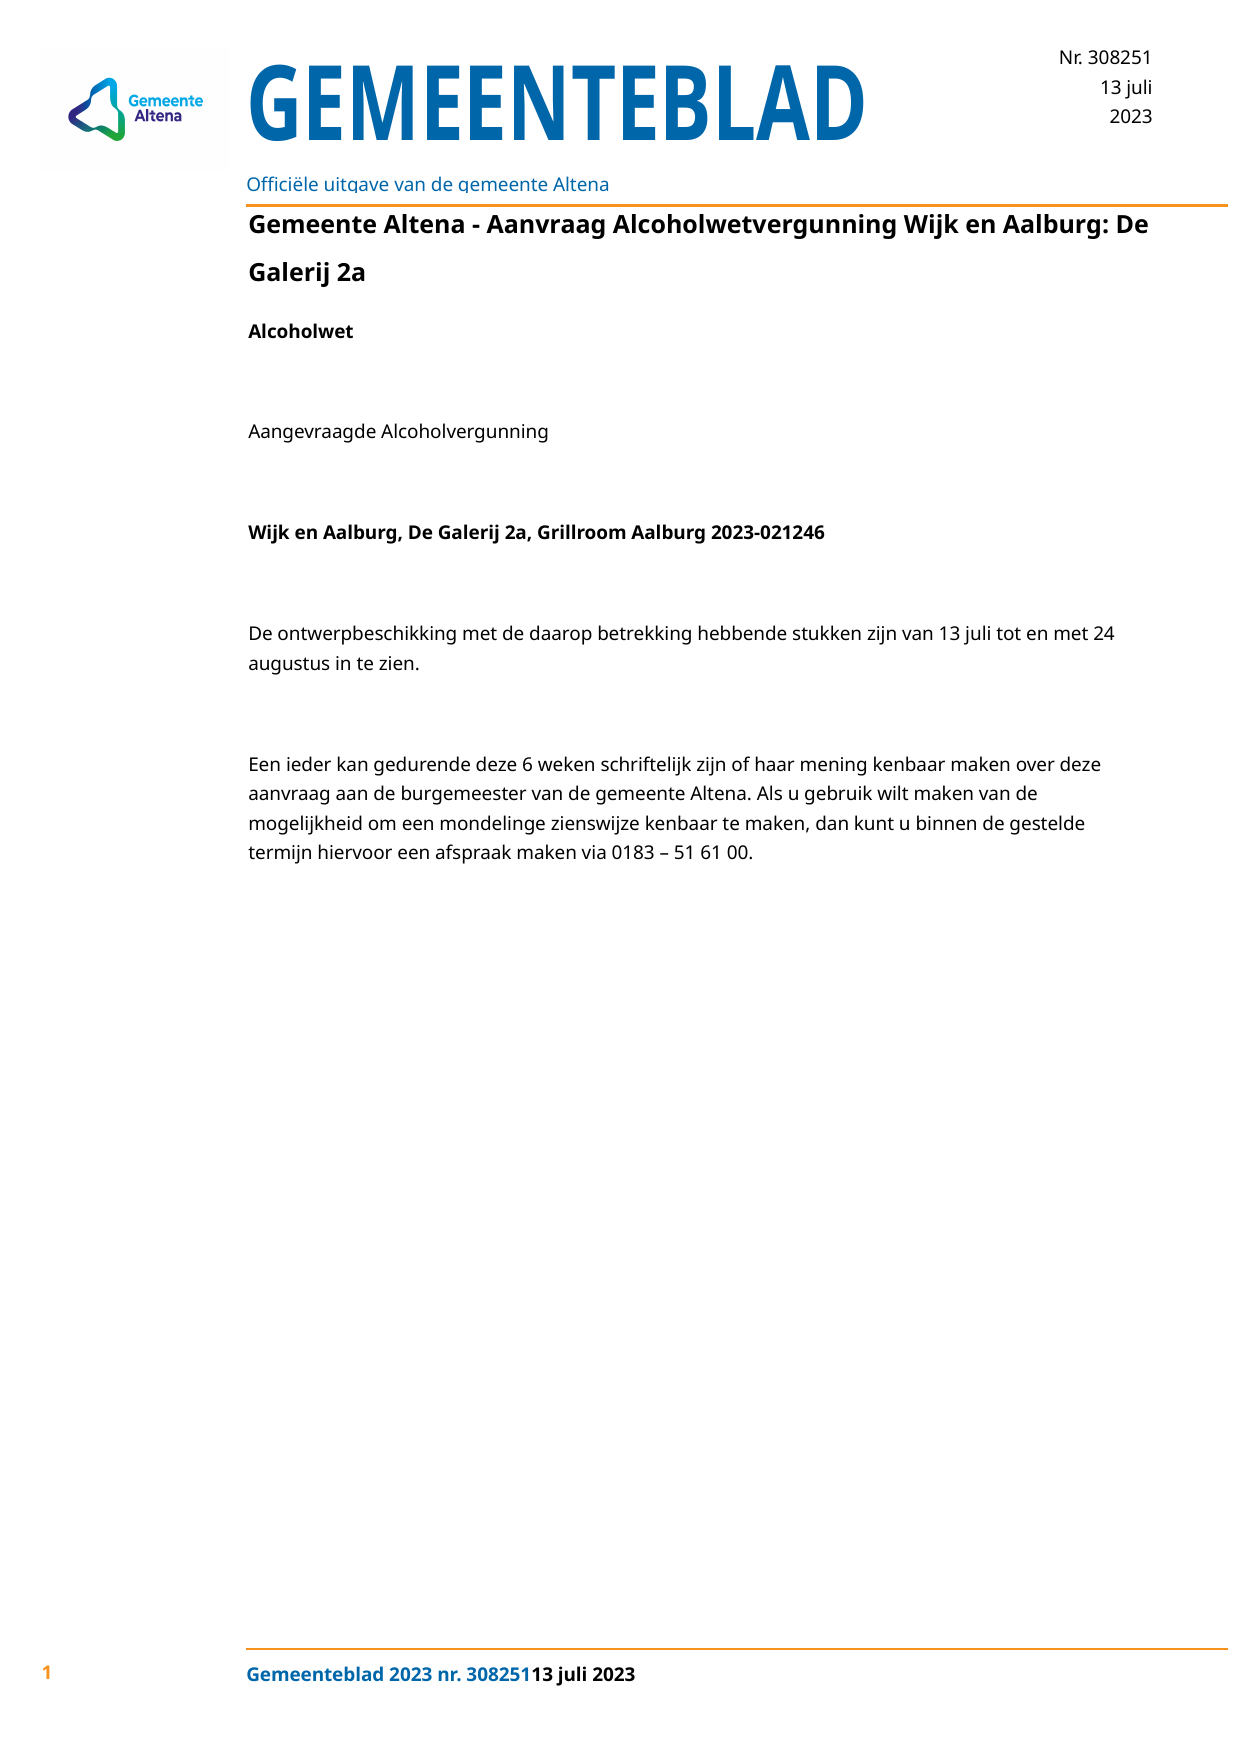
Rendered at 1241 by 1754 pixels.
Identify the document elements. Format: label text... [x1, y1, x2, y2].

text Wijk en Aalburg, De Galerij 2a, Grillroom Aalburg 2023-021246 [248, 519, 1152, 545]
text Aangevraagde Alcoholvergunning [248, 419, 1152, 444]
text Een ieder kan gedurende deze 6 weken schriftelijk zijn of haar mening kenbaar maken over deze aanvraag aan de burgemeester van de gemeente Altena. Als u gebruik wilt maken van de mogelijkheid om een mondelinge zienswijze kenbaar te maken, dan kunt u binnen de gestelde termijn hiervoor een afspraak maken via 0183 – 51 61 00. [248, 751, 1152, 865]
text Gemeente Altena - Aanvraag Alcoholwetvergunning Wijk en Aalburg: De Galerij 2a [248, 207, 1152, 288]
picture [41, 47, 231, 172]
text Alcoholwet [248, 318, 1152, 344]
text De ontwerpbeschikking met de daarop betrekking hebbende stukken zijn van 13 juli tot en met 24 augustus in te zien. [248, 620, 1152, 676]
